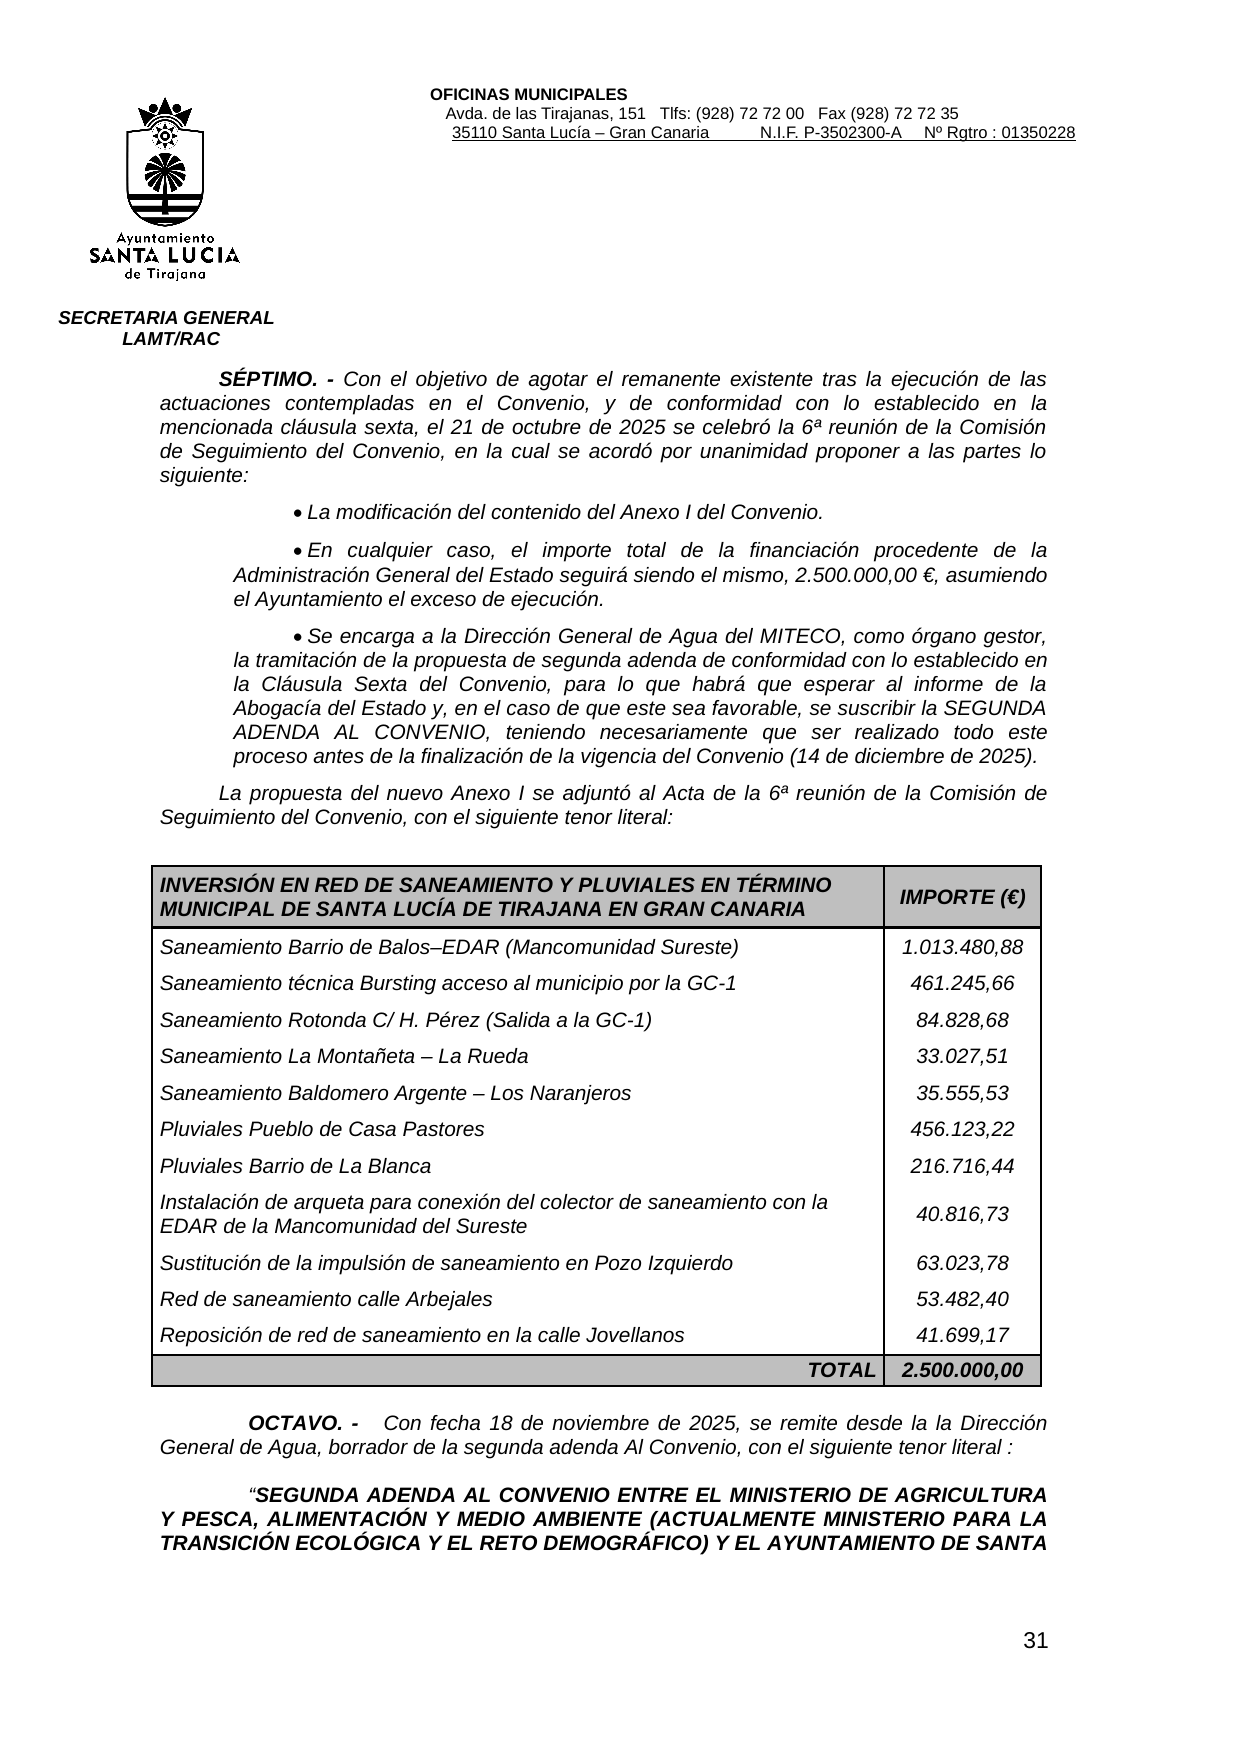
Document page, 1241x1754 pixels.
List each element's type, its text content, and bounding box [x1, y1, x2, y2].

table_cell 2.500.000,00 [885, 1356, 1040, 1385]
table_cell Saneamiento Baldomero Argente – Los Naranjeros [153, 1074, 883, 1111]
table_cell Saneamiento técnica Bursting acceso al municipio por la GC-1 [153, 965, 883, 1001]
table_cell Reposición de red de saneamiento en la calle Jovellanos [153, 1317, 883, 1353]
table_cell Red de saneamiento calle Arbejales [153, 1281, 883, 1317]
table_cell 35.555,53 [885, 1074, 1040, 1111]
table_cell Instalación de arqueta para conexión del colector de saneamiento con la EDAR de la Mancomunidad del Sureste [153, 1184, 883, 1244]
table_cell 53.482,40 [885, 1281, 1040, 1317]
table_cell 63.023,78 [885, 1244, 1040, 1281]
text OCTAVO. - Con fecha 18 de noviembre de 2025, se remite desde la la Dirección General de Agua, borrador de la segunda adenda Al Convenio, con el siguiente tenor literal : [159, 1411, 1048, 1459]
table_cell 84.828,68 [885, 1001, 1040, 1038]
table_cell 1.013.480,88 [885, 929, 1040, 965]
table_cell Saneamiento Rotonda C/ H. Pérez (Salida a la GC-1) [153, 1001, 883, 1038]
table_cell 40.816,73 [885, 1184, 1040, 1244]
table_cell Pluviales Pueblo de Casa Pastores [153, 1111, 883, 1147]
table_cell 41.699,17 [885, 1317, 1040, 1353]
text SÉPTIMO. - Con el objetivo de agotar el remanente existente tras la ejecución de las actuaciones contempladas en el Convenio, y de conformidad con lo establecido en la mencionada cláusula sexta, el 21 de octubre de 2025 se celebró la 6ª reunión de la Comisión de Seguimiento del Convenio, en la cual se acordó por unanimidad proponer a las partes lo siguiente: [159, 337, 1048, 487]
table_cell Pluviales Barrio de La Blanca [153, 1147, 883, 1184]
table_header INVERSIÓN EN RED DE SANEAMIENTO Y PLUVIALES EN TÉRMINO MUNICIPAL DE SANTA LUCÍA DE TIRAJANA EN GRAN CANARIA [153, 867, 883, 926]
table_cell 33.027,51 [885, 1038, 1040, 1074]
table_header IMPORTE (€) [885, 867, 1040, 926]
list La modificación del contenido del Anexo I del Convenio. [233, 499, 1048, 524]
picture [61, 67, 268, 307]
table_cell 456.123,22 [885, 1111, 1040, 1147]
text “SEGUNDA ADENDA AL CONVENIO ENTRE EL MINISTERIO DE AGRICULTURA Y PESCA, ALIMENTACIÓN Y MEDIO AMBIENTE (ACTUALMENTE MINISTERIO PARA LA TRANSICIÓN ECOLÓGICA Y EL RETO DEMOGRÁFICO) Y EL AYUNTAMIENTO DE SANTA [159, 1483, 1048, 1554]
table_cell 461.245,66 [885, 965, 1040, 1001]
text La propuesta del nuevo Anexo I se adjuntó al Acta de la 6ª reunión de la Comisión de Seguimiento del Convenio, con el siguiente tenor literal: [159, 781, 1048, 828]
table_cell Sustitución de la impulsión de saneamiento en Pozo Izquierdo [153, 1244, 883, 1281]
table_cell TOTAL [153, 1356, 883, 1385]
table_cell 216.716,44 [885, 1147, 1040, 1184]
table_cell Saneamiento La Montañeta – La Rueda [153, 1038, 883, 1074]
list Se encarga a la Dirección General de Agua del MITECO, como órgano gestor, la tramitación de la propuesta de segunda adenda de conformidad con lo establecido en la Cláusula Sexta del Convenio, para lo que habrá que esperar al informe de la Abogacía del Estado y, en el caso de que este sea favorable, se suscribir la SEGUNDA ADENDA AL CONVENIO, teniendo necesariamente que ser realizado todo este proceso antes de la finalización de la vigencia del Convenio (14 de diciembre de 2025). [233, 623, 1048, 768]
table_cell Saneamiento Barrio de Balos–EDAR (Mancomunidad Sureste) [153, 929, 883, 965]
list En cualquier caso, el importe total de la financiación procedente de la Administración General del Estado seguirá siendo el mismo, 2.500.000,00 €, asumiendo el Ayuntamiento el exceso de ejecución. [233, 537, 1048, 610]
